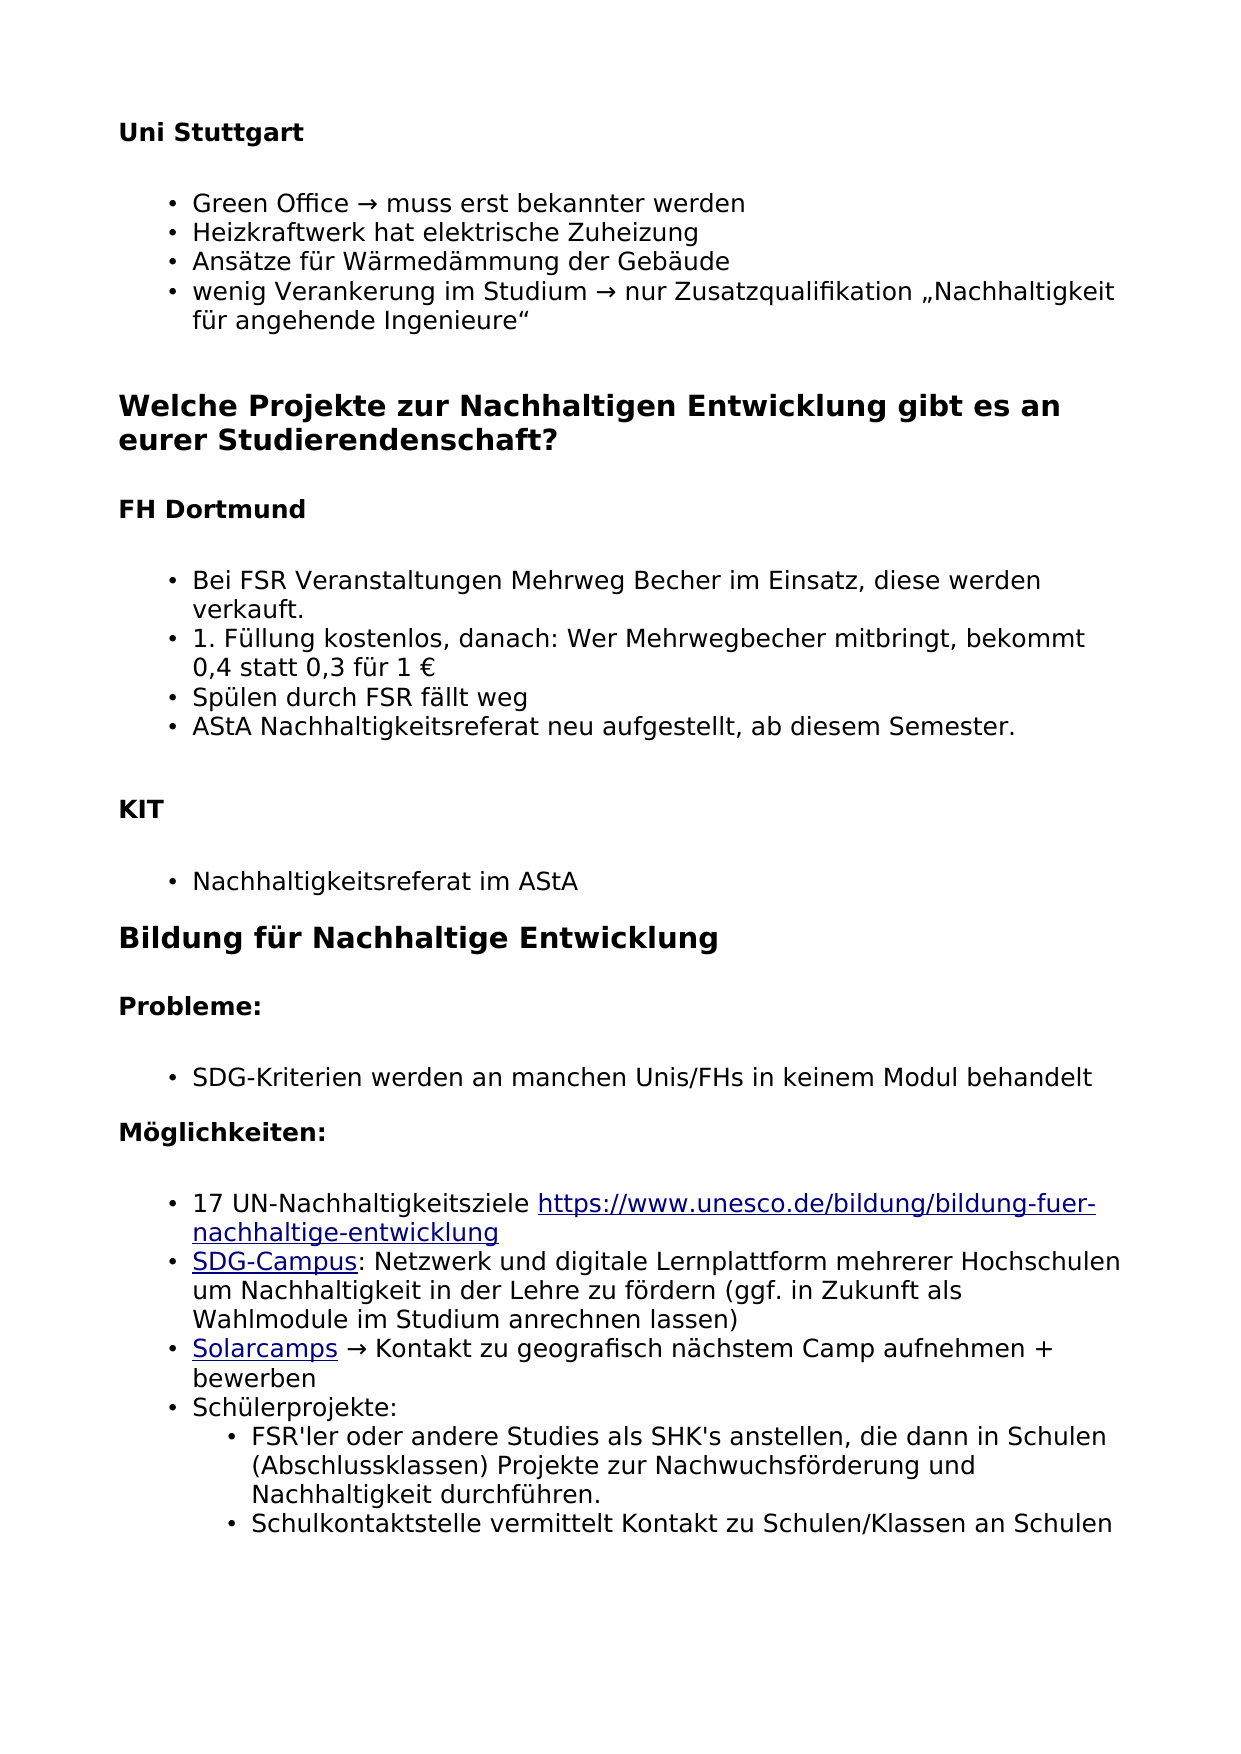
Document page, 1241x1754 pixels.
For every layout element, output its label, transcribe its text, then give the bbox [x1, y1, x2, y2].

subtitle Bildung für Nachhaltige Entwicklung [118, 921, 1122, 955]
list wenig Verankerung im Studium → nur Zusatzqualifikation „Nachhaltigkeit für angehende Ingenieure“ [177, 277, 1122, 335]
list Nachhaltigkeitsreferat im AStA [177, 867, 1122, 896]
list 1. Füllung kostenlos, danach: Wer Mehrwegbecher mitbringt, bekommt 0,4 statt 0,3 für 1 € [177, 624, 1122, 683]
list Green Office → muss erst bekannter werden [177, 189, 1122, 218]
subtitle Welche Projekte zur Nachhaltigen Entwicklung gibt es an eurer Studierendenschaft? [118, 389, 1122, 457]
list AStA Nachhaltigkeitsreferat neu aufgestellt, ab diesem Semester. [177, 712, 1122, 741]
list SDG-Campus: Netzwerk und digitale Lernplattform mehrerer Hochschulen um Nachhaltigkeit in der Lehre zu fördern (ggf. in Zukunft als Wahlmodule im Studium anrechnen lassen) [177, 1247, 1122, 1335]
subtitle KIT [118, 796, 1122, 825]
list Heizkraftwerk hat elektrische Zuheizung [177, 218, 1122, 248]
list 17 UN-Nachhaltigkeitsziele https://www.unesco.de/bildung/bildung-fuer-nachhaltige-entwicklung [177, 1189, 1122, 1247]
list FSR'ler oder andere Studies als SHK's anstellen, die dann in Schulen (Abschlussklassen) Projekte zur Nachwuchsförderung und Nachhaltigkeit durchführen. [236, 1422, 1122, 1510]
list Ansätze für Wärmedämmung der Gebäude [177, 248, 1122, 277]
list Spülen durch FSR fällt weg [177, 683, 1122, 712]
list SDG-Kriterien werden an manchen Unis/FHs in keinem Modul behandelt [177, 1063, 1122, 1093]
list Schülerprojekte: [177, 1393, 1122, 1422]
subtitle FH Dortmund [118, 495, 1122, 524]
list Bei FSR Veranstaltungen Mehrweg Becher im Einsatz, diese werden verkauft. [177, 566, 1122, 624]
subtitle Möglichkeiten: [118, 1118, 1122, 1147]
list Solarcamps → Kontakt zu geografisch nächstem Camp aufnehmen + bewerben [177, 1335, 1122, 1393]
list Schulkontaktstelle vermittelt Kontakt zu Schulen/Klassen an Schulen [236, 1510, 1122, 1539]
subtitle Probleme: [118, 992, 1122, 1022]
subtitle Uni Stuttgart [118, 118, 1122, 147]
